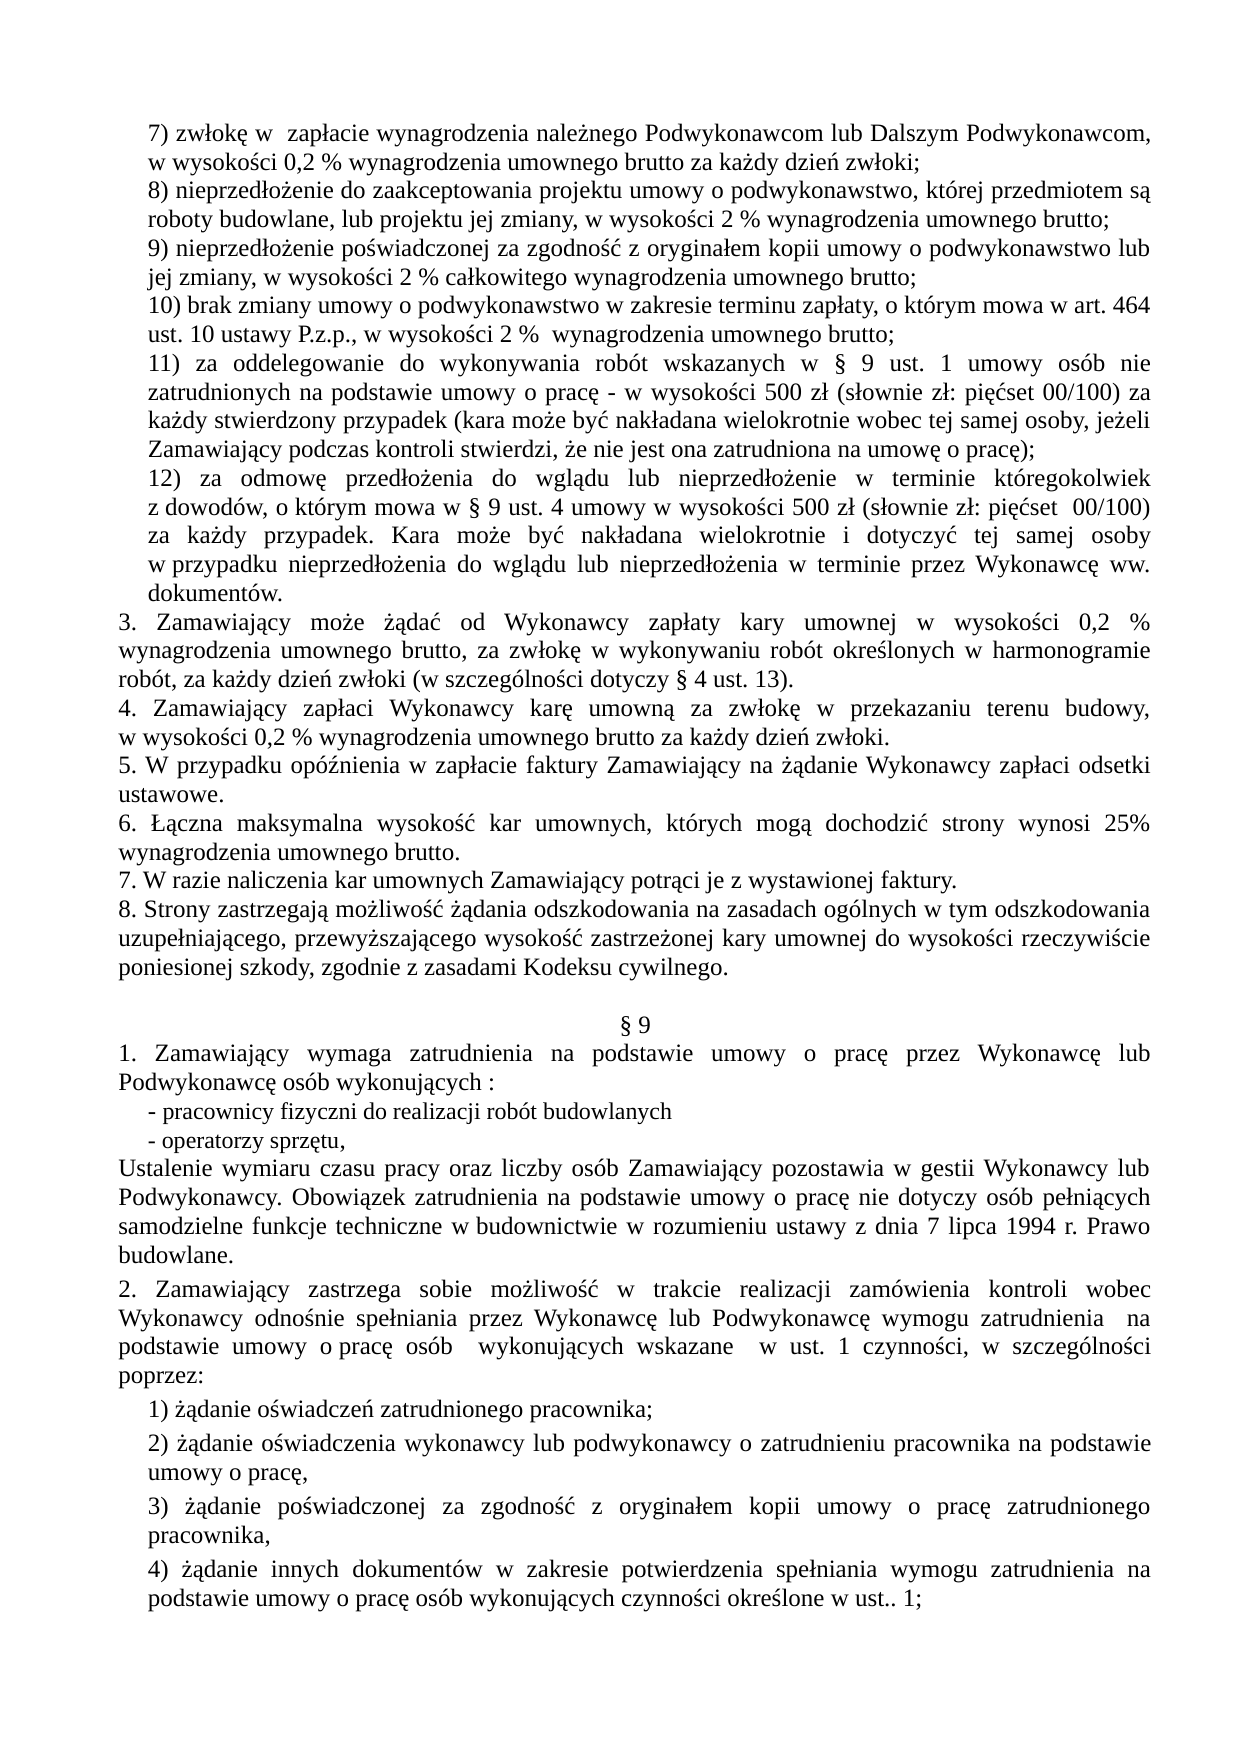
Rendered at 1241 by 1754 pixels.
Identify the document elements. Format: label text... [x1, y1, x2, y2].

text 1) żądanie oświadczeń zatrudnionego pracownika; [148, 1394, 1152, 1423]
text 9) nieprzedłożenie poświadczonej za zgodność z oryginałem kopii umowy o podwykonawstwo lub jej zmiany, w wysokości 2 % całkowitego wynagrodzenia umownego brutto; [148, 233, 1152, 291]
text 7. W razie naliczenia kar umownych Zamawiający potrąci je z wystawionej faktury. [118, 866, 1152, 894]
text 10) brak zmiany umowy o podwykonawstwo w zakresie terminu zapłaty, o którym mowa w art. 464 ust. 10 ustawy P.z.p., w wysokości 2 % wynagrodzenia umownego brutto; [148, 291, 1152, 348]
text 2) żądanie oświadczenia wykonawcy lub podwykonawcy o zatrudnieniu pracownika na podstawie umowy o pracę, [148, 1428, 1152, 1486]
text 6. Łączna maksymalna wysokość kar umownych, których mogą dochodzić strony wynosi 25% wynagrodzenia umownego brutto. [118, 808, 1152, 866]
text 5. W przypadku opóźnienia w zapłacie faktury Zamawiający na żądanie Wykonawcy zapłaci odsetki ustawowe. [118, 751, 1152, 808]
text 3. Zamawiający może żądać od Wykonawcy zapłaty kary umownej w wysokości 0,2 % wynagrodzenia umownego brutto, za zwłokę w wykonywaniu robót określonych w harmonogramie robót, za każdy dzień zwłoki (w szczególności dotyczy § 4 ust. 13). [118, 607, 1152, 693]
text 7) zwłokę w zapłacie wynagrodzenia należnego Podwykonawcom lub Dalszym Podwykonawcom, w wysokości 0,2 % wynagrodzenia umownego brutto za każdy dzień zwłoki; [148, 118, 1152, 176]
text § 9 [118, 1010, 1152, 1038]
text 3) żądanie poświadczonej za zgodność z oryginałem kopii umowy o pracę zatrudnionego pracownika, [148, 1491, 1152, 1549]
text Ustalenie wymiaru czasu pracy oraz liczby osób Zamawiający pozostawia w gestii Wykonawcy lub Podwykonawcy. Obowiązek zatrudnienia na podstawie umowy o pracę nie dotyczy osób pełniących samodzielne funkcje techniczne w budownictwie w rozumieniu ustawy z dnia 7 lipca 1994 r. Prawo budowlane. [118, 1153, 1152, 1268]
text 12) za odmowę przedłożenia do wglądu lub nieprzedłożenie w terminie któregokolwiek z dowodów, o którym mowa w § 9 ust. 4 umowy w wysokości 500 zł (słownie zł: pięćset 00/100) za każdy przypadek. Kara może być nakładana wielokrotnie i dotyczyć tej samej osoby w przypadku nieprzedłożenia do wglądu lub nieprzedłożenia w terminie przez Wykonawcę ww. dokumentów. [148, 463, 1152, 607]
text 8) nieprzedłożenie do zaakceptowania projektu umowy o podwykonawstwo, której przedmiotem są roboty budowlane, lub projektu jej zmiany, w wysokości 2 % wynagrodzenia umownego brutto; [148, 176, 1152, 233]
text 2. Zamawiający zastrzega sobie możliwość w trakcie realizacji zamówienia kontroli wobec Wykonawcy odnośnie spełniania przez Wykonawcę lub Podwykonawcę wymogu zatrudnienia na podstawie umowy o pracę osób wykonujących wskazane w ust. 1 czynności, w szczególności poprzez: [118, 1274, 1152, 1389]
text 1. Zamawiający wymaga zatrudnienia na podstawie umowy o pracę przez Wykonawcę lub Podwykonawcę osób wykonujących : [118, 1038, 1152, 1096]
text 4) żądanie innych dokumentów w zakresie potwierdzenia spełniania wymogu zatrudnienia na podstawie umowy o pracę osób wykonujących czynności określone w ust.. 1; [148, 1554, 1152, 1612]
text 8. Strony zastrzegają możliwość żądania odszkodowania na zasadach ogólnych w tym odszkodowania uzupełniającego, przewyższającego wysokość zastrzeżonej kary umownej do wysokości rzeczywiście poniesionej szkody, zgodnie z zasadami Kodeksu cywilnego. [118, 894, 1152, 981]
text 11) za oddelegowanie do wykonywania robót wskazanych w § 9 ust. 1 umowy osób nie zatrudnionych na podstawie umowy o pracę - w wysokości 500 zł (słownie zł: pięćset 00/100) za każdy stwierdzony przypadek (kara może być nakładana wielokrotnie wobec tej samej osoby, jeżeli Zamawiający podczas kontroli stwierdzi, że nie jest ona zatrudniona na umowę o pracę); [148, 348, 1152, 463]
text - operatorzy sprzętu, [148, 1125, 1152, 1153]
text 4. Zamawiający zapłaci Wykonawcy karę umowną za zwłokę w przekazaniu terenu budowy, w wysokości 0,2 % wynagrodzenia umownego brutto za każdy dzień zwłoki. [118, 693, 1152, 751]
text - pracownicy fizyczni do realizacji robót budowlanych [148, 1096, 1152, 1125]
